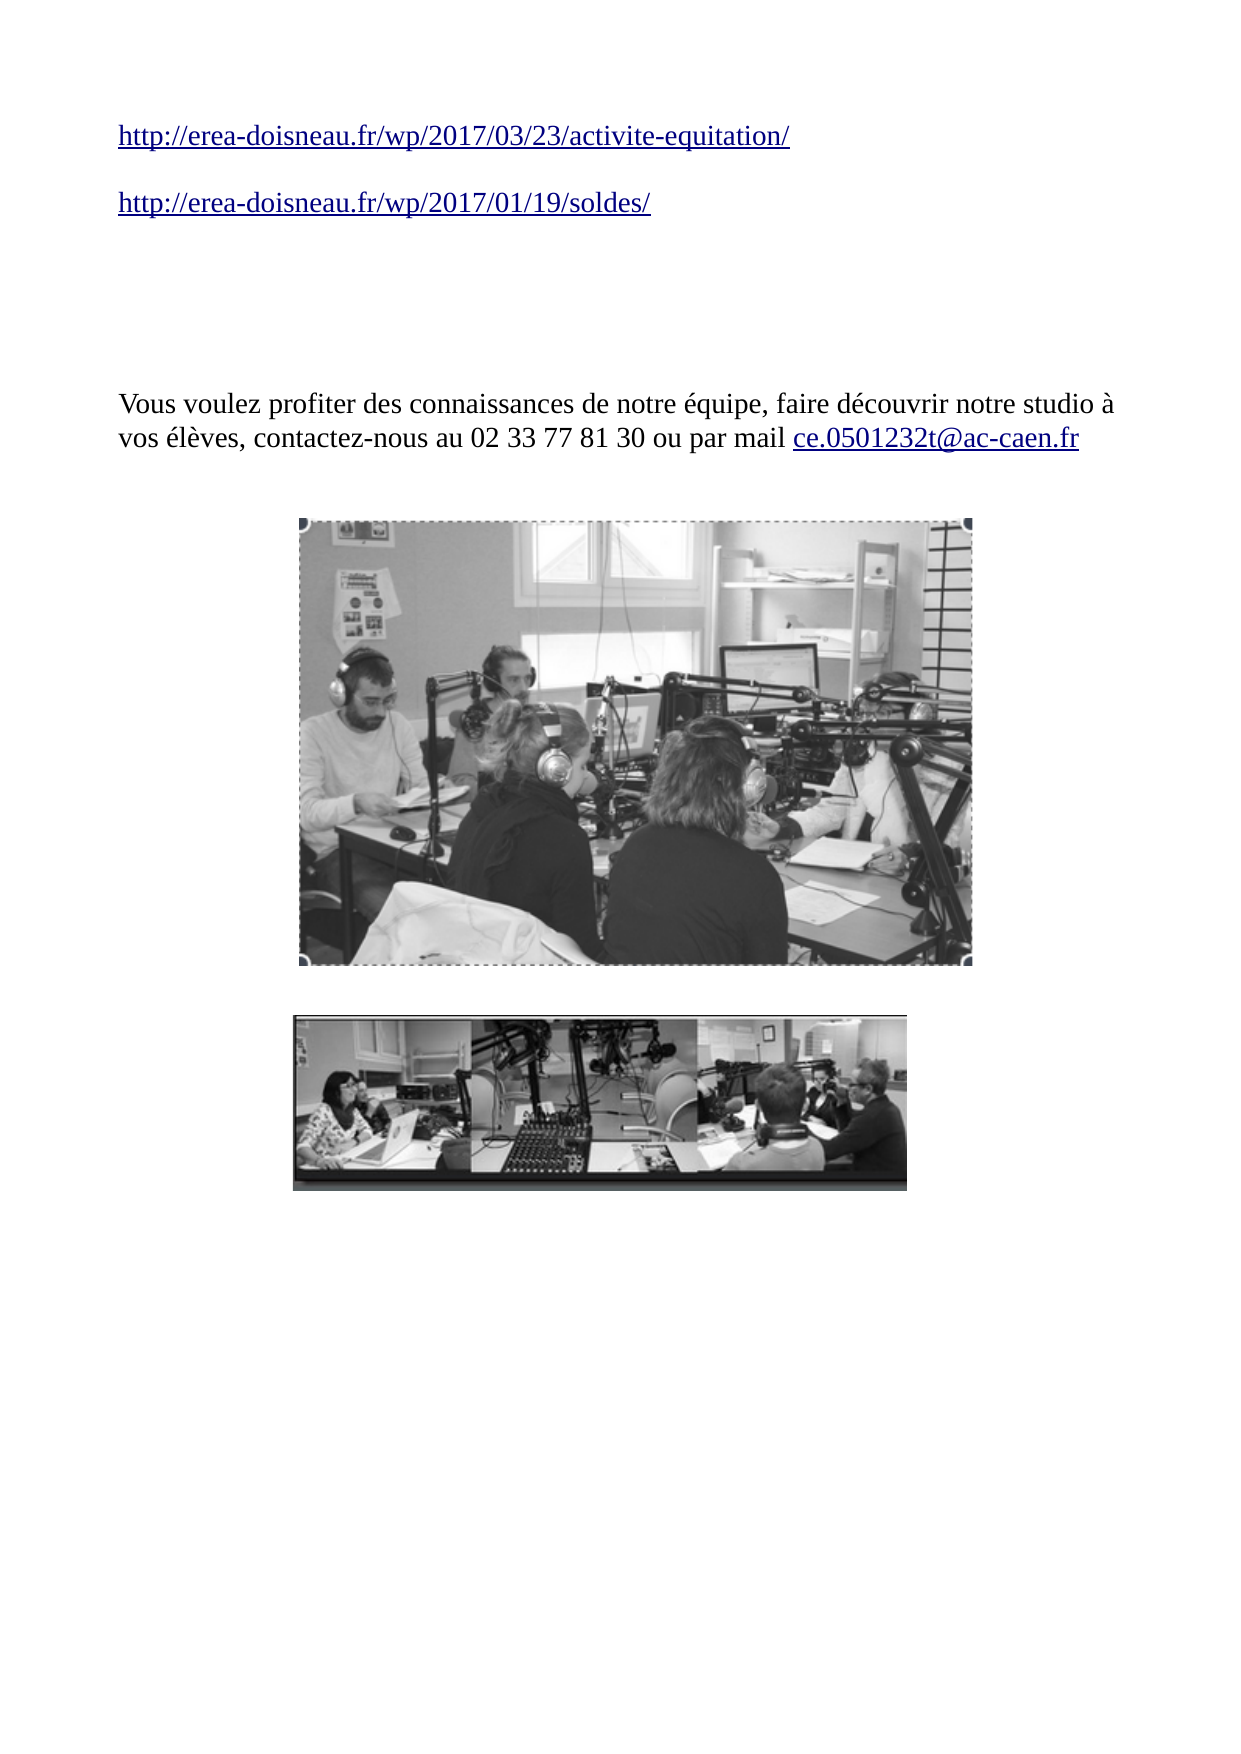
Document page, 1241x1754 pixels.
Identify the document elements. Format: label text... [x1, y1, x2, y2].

picture [292, 1015, 907, 1191]
text http://erea-doisneau.fr/wp/2017/01/19/soldes/ [118, 185, 1122, 219]
text http://erea-doisneau.fr/wp/2017/03/23/activite-equitation/ [118, 118, 1122, 152]
picture [299, 518, 973, 966]
text Vous voulez profiter des connaissances de notre équipe, faire découvrir notre studio à vos élèves, contactez-nous au 02 33 77 81 30 ou par mail ce.0501232t@ac-caen.fr [118, 386, 1122, 453]
